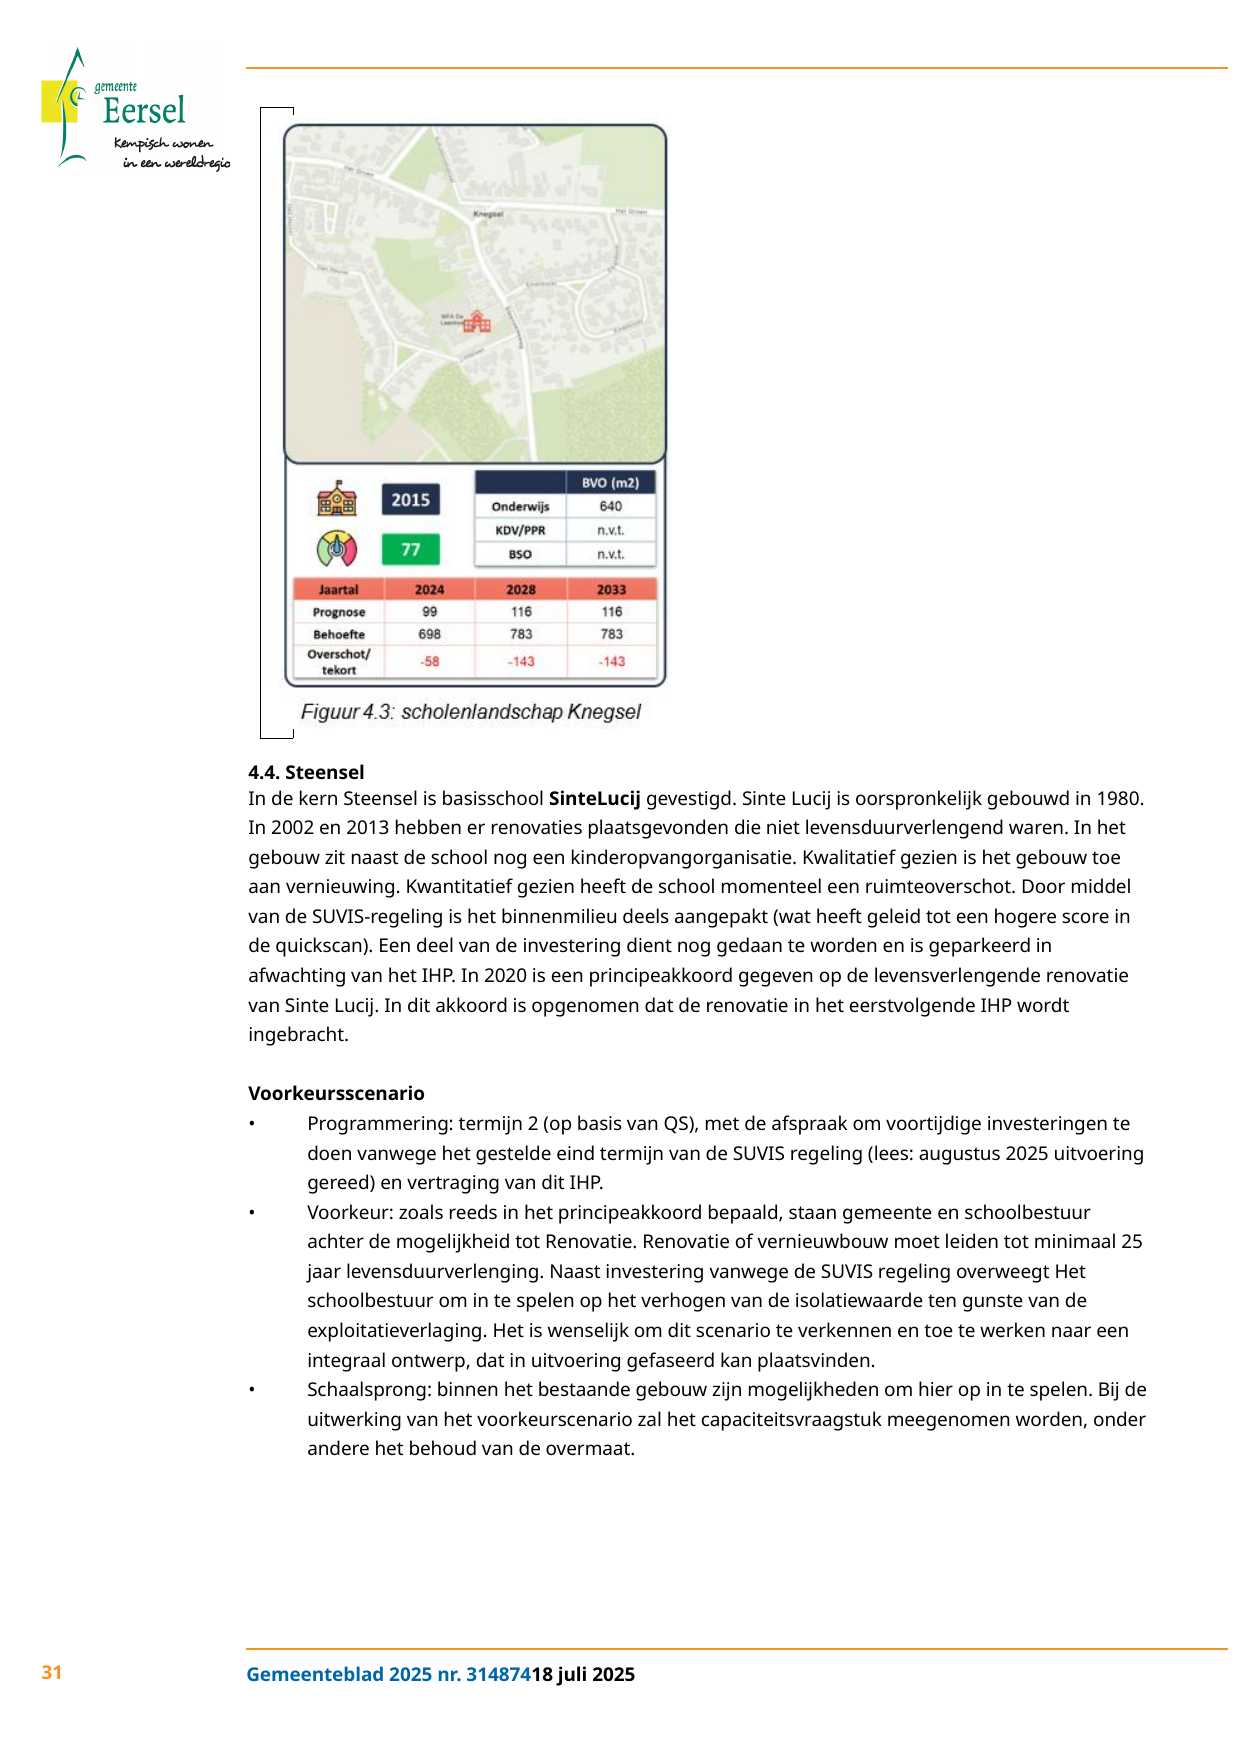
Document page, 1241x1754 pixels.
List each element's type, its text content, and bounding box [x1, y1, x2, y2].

list Schaalsprong: binnen het bestaande gebouw zijn mogelijkheden om hier op in te spelen. Bij de uitwerking van het voorkeurscenario zal het capaciteitsvraagstuk meegenomen worden, onder andere het behoud van de overmaat. [248, 1376, 1152, 1461]
text 4.4. Steensel [248, 759, 1152, 785]
list Voorkeur: zoals reeds in het principeakkoord bepaald, staan gemeente en schoolbestuur achter de mogelijkheid tot Renovatie. Renovatie of vernieuwbouw moet leiden tot minimaal 25 jaar levensduurverlenging. Naast investering vanwege de SUVIS regeling overweegt Het schoolbestuur om in te spelen op het verhogen van de isolatiewaarde ten gunste van de exploitatieverlaging. Het is wenselijk om dit scenario te verkennen en toe te werken naar een integraal ontwerp, dat in uitvoering gefaseerd kan plaatsvinden. [248, 1199, 1152, 1372]
text In de kern Steensel is basisschool SinteLucij gevestigd. Sinte Lucij is oorspronkelijk gebouwd in 1980. In 2002 en 2013 hebben er renovaties plaatsgevonden die niet levensduurverlengend waren. In het gebouw zit naast de school nog een kinderopvangorganisatie. Kwalitatief gezien is het gebouw toe aan vernieuwing. Kwantitatief gezien heeft de school momenteel een ruimteoverschot. Door middel van de SUVIS-regeling is het binnenmilieu deels aangepakt (wat heeft geleid tot een hogere score in de quickscan). Een deel van de investering dient nog gedaan te worden en is geparkeerd in afwachting van het IHP. In 2020 is een principeakkoord gegeven op de levensverlengende renovatie van Sinte Lucij. In dit akkoord is opgenomen dat de renovatie in het eerstvolgende IHP wordt ingebracht. [248, 785, 1152, 1047]
picture [41, 47, 231, 172]
picture [268, 115, 680, 729]
list Programmering: termijn 2 (op basis van QS), met de afspraak om voortijdige investeringen te doen vanwege het gestelde eind termijn van de SUVIS regeling (lees: augustus 2025 uitvoering gereed) en vertraging van dit IHP. [248, 1110, 1152, 1195]
text Voorkeursscenario [248, 1081, 1152, 1106]
